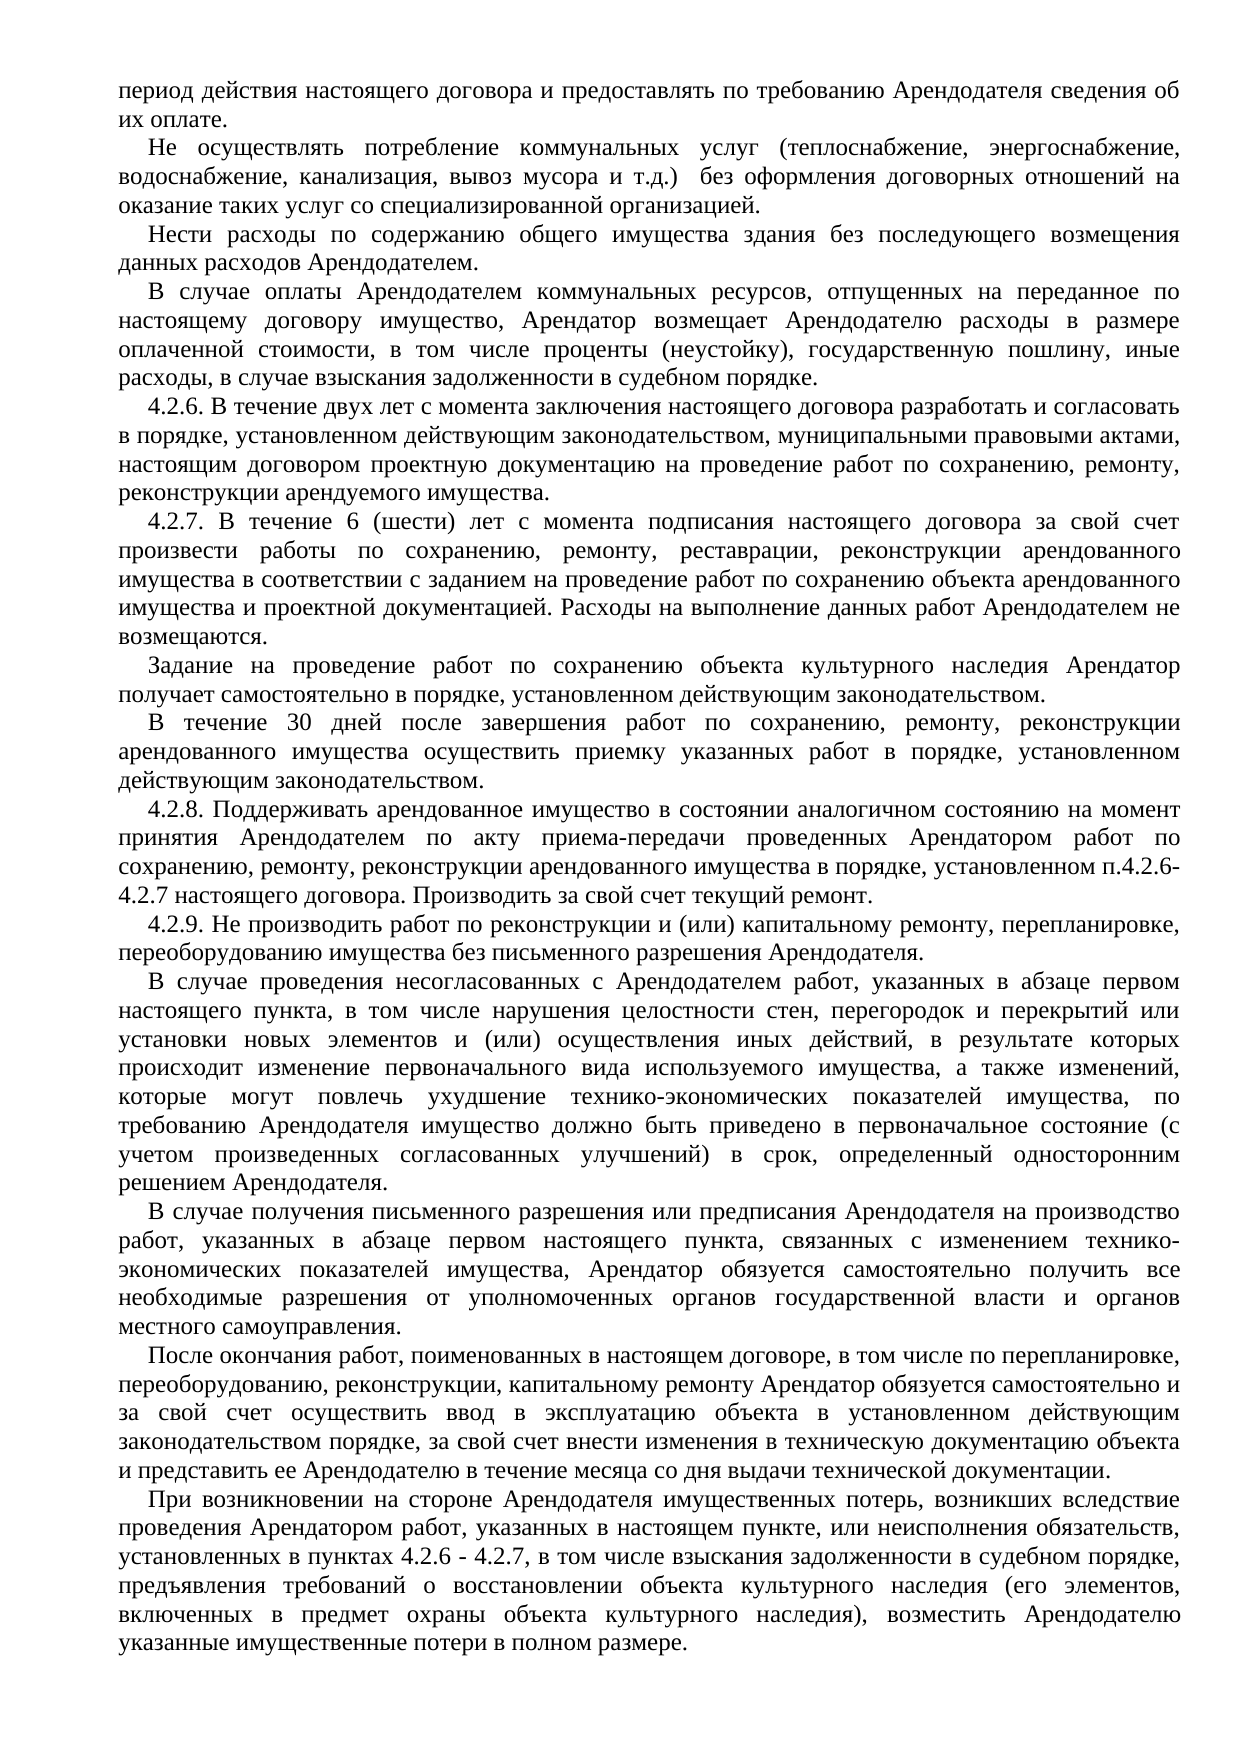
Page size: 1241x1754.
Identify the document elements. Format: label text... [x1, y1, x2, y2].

text 4.2.7. В течение 6 (шести) лет с момента подписания настоящего договора за свой счет произвести работы по сохранению, ремонту, реставрации, реконструкции арендованного имущества в соответствии с заданием на проведение работ по сохранению объекта арендованного имущества и проектной документацией. Расходы на выполнение данных работ Арендодателем не возмещаются. [118, 506, 1181, 650]
text При возникновении на стороне Арендодателя имущественных потерь, возникших вследствие проведения Арендатором работ, указанных в настоящем пункте, или неисполнения обязательств, установленных в пунктах 4.2.6 - 4.2.7, в том числе взыскания задолженности в судебном порядке, предъявления требований о восстановлении объекта культурного наследия (его элементов, включенных в предмет охраны объекта культурного наследия), возместить Арендодателю указанные имущественные потери в полном размере. [118, 1484, 1181, 1656]
text В случае проведения несогласованных с Арендодателем работ, указанных в абзаце первом настоящего пункта, в том числе нарушения целостности стен, перегородок и перекрытий или установки новых элементов и (или) осуществления иных действий, в результате которых происходит изменение первоначального вида используемого имущества, а также изменений, которые могут повлечь ухудшение технико-экономических показателей имущества, по требованию Арендодателя имущество должно быть приведено в первоначальное состояние (с учетом произведенных согласованных улучшений) в срок, определенный односторонним решением Арендодателя. [118, 966, 1181, 1196]
text В случае оплаты Арендодателем коммунальных ресурсов, отпущенных на переданное по настоящему договору имущество, Арендатор возмещает Арендодателю расходы в размере оплаченной стоимости, в том числе проценты (неустойку), государственную пошлину, иные расходы, в случае взыскания задолженности в судебном порядке. [118, 276, 1181, 391]
text В случае получения письменного разрешения или предписания Арендодателя на производство работ, указанных в абзаце первом настоящего пункта, связанных с изменением технико-экономических показателей имущества, Арендатор обязуется самостоятельно получить все необходимые разрешения от уполномоченных органов государственной власти и органов местного самоуправления. [118, 1196, 1181, 1340]
text 4.2.9. Не производить работ по реконструкции и (или) капитальному ремонту, перепланировке, переоборудованию имущества без письменного разрешения Арендодателя. [118, 909, 1181, 966]
text Нести расходы по содержанию общего имущества здания без последующего возмещения данных расходов Арендодателем. [118, 219, 1181, 276]
text 4.2.8. Поддерживать арендованное имущество в состоянии аналогичном состоянию на момент принятия Арендодателем по акту приема-передачи проведенных Арендатором работ по сохранению, ремонту, реконструкции арендованного имущества в порядке, установленном п.4.2.6-4.2.7 настоящего договора. Производить за свой счет текущий ремонт. [118, 794, 1181, 909]
text После окончания работ, поименованных в настоящем договоре, в том числе по перепланировке, переоборудованию, реконструкции, капитальному ремонту Арендатор обязуется самостоятельно и за свой счет осуществить ввод в эксплуатацию объекта в установленном действующим законодательством порядке, за свой счет внести изменения в техническую документацию объекта и представить ее Арендодателю в течение месяца со дня выдачи технической документации. [118, 1340, 1181, 1484]
text Не осуществлять потребление коммунальных услуг (теплоснабжение, энергоснабжение, водоснабжение, канализация, вывоз мусора и т.д.) без оформления договорных отношений на оказание таких услуг со специализированной организацией. [118, 132, 1181, 219]
text Задание на проведение работ по сохранению объекта культурного наследия Арендатор получает самостоятельно в порядке, установленном действующим законодательством. [118, 650, 1181, 707]
text В течение 30 дней после завершения работ по сохранению, ремонту, реконструкции арендованного имущества осуществить приемку указанных работ в порядке, установленном действующим законодательством. [118, 707, 1181, 794]
text 4.2.6. В течение двух лет с момента заключения настоящего договора разработать и согласовать в порядке, установленном действующим законодательством, муниципальными правовыми актами, настоящим договором проектную документацию на проведение работ по сохранению, ремонту, реконструкции арендуемого имущества. [118, 391, 1181, 506]
text период действия настоящего договора и предоставлять по требованию Арендодателя сведения об их оплате. [118, 75, 1181, 132]
